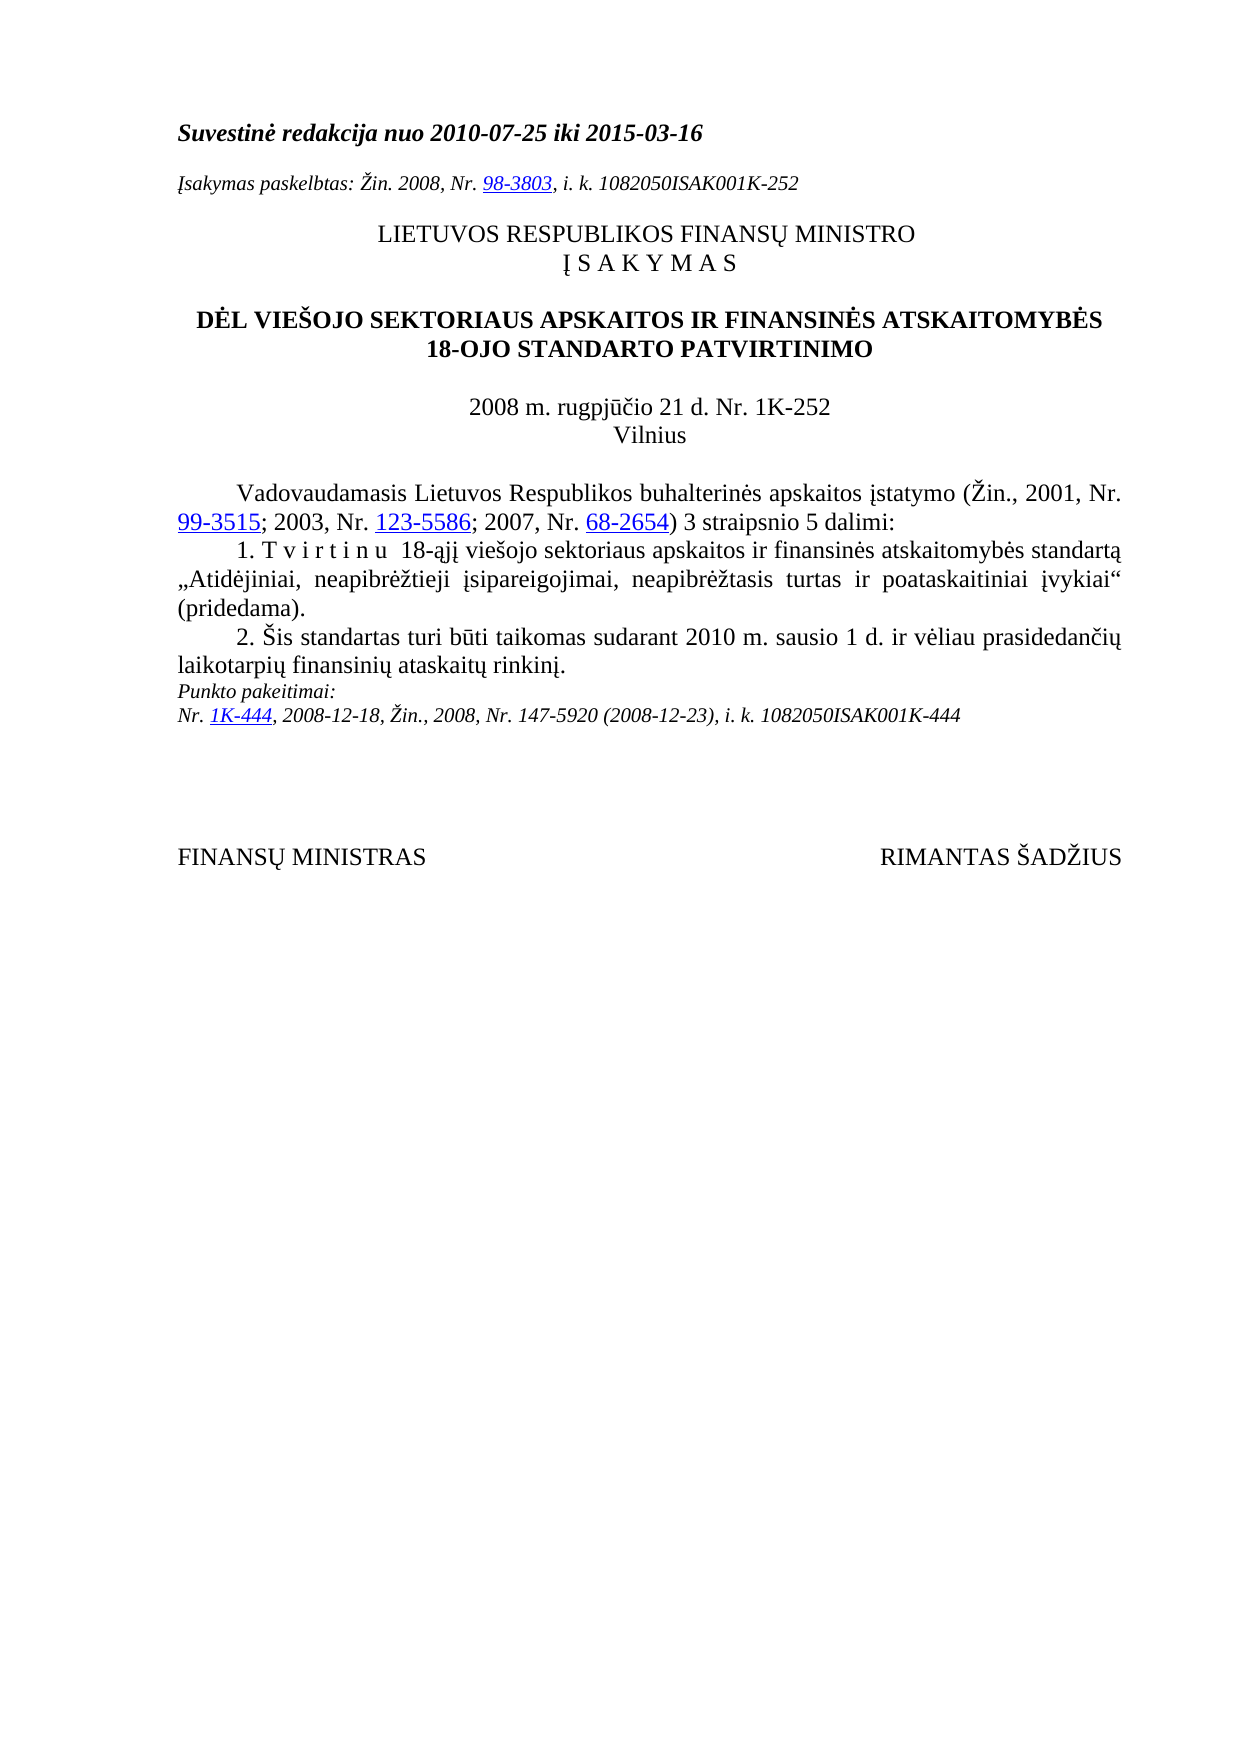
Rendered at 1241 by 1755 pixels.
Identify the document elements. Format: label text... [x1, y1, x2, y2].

text 1. Tvirtinu 18-ąjį viešojo sektoriaus apskaitos ir finansinės atskaitomybės standartą „Atidėjiniai, neapibrėžtieji įsipareigojimai, neapibrėžtasis turtas ir poataskaitiniai įvykiai“ (pridedama). [177, 535, 1122, 622]
text 2008 m. rugpjūčio 21 d. Nr. 1K-252 [177, 392, 1122, 420]
text FINANSŲ MINISTRAS RIMANTAS ŠADŽIUS [177, 842, 1122, 871]
text 2. Šis standartas turi būti taikomas sudarant 2010 m. sausio 1 d. ir vėliau prasidedančių laikotarpių finansinių ataskaitų rinkinį. [177, 622, 1122, 679]
text Įsakymas paskelbtas: Žin. 2008, Nr. 98-3803, i. k. 1082050ISAK001K-252 [177, 171, 1122, 195]
text DĖL VIEŠOJO SEKTORIAUS APSKAITOS IR FINANSINĖS ATSKAITOMYBĖS 18-OJO STANDARTO PATVIRTINIMO [177, 305, 1122, 363]
text Punkto pakeitimai: [177, 679, 1122, 703]
text Nr. 1K-444, 2008-12-18, Žin., 2008, Nr. 147-5920 (2008-12-23), i. k. 1082050ISAK001K-444 [177, 703, 1122, 727]
text Vadovaudamasis Lietuvos Respublikos buhalterinės apskaitos įstatymo (Žin., 2001, Nr. 99-3515; 2003, Nr. 123-5586; 2007, Nr. 68-2654) 3 straipsnio 5 dalimi: [177, 478, 1122, 535]
text Suvestinė redakcija nuo 2010-07-25 iki 2015-03-16 [177, 118, 1122, 147]
text ĮSAKYMAS [177, 248, 1122, 277]
text LIETUVOS RESPUBLIKOS FINANSŲ MINISTRO [177, 219, 1122, 248]
text Vilnius [177, 420, 1122, 449]
